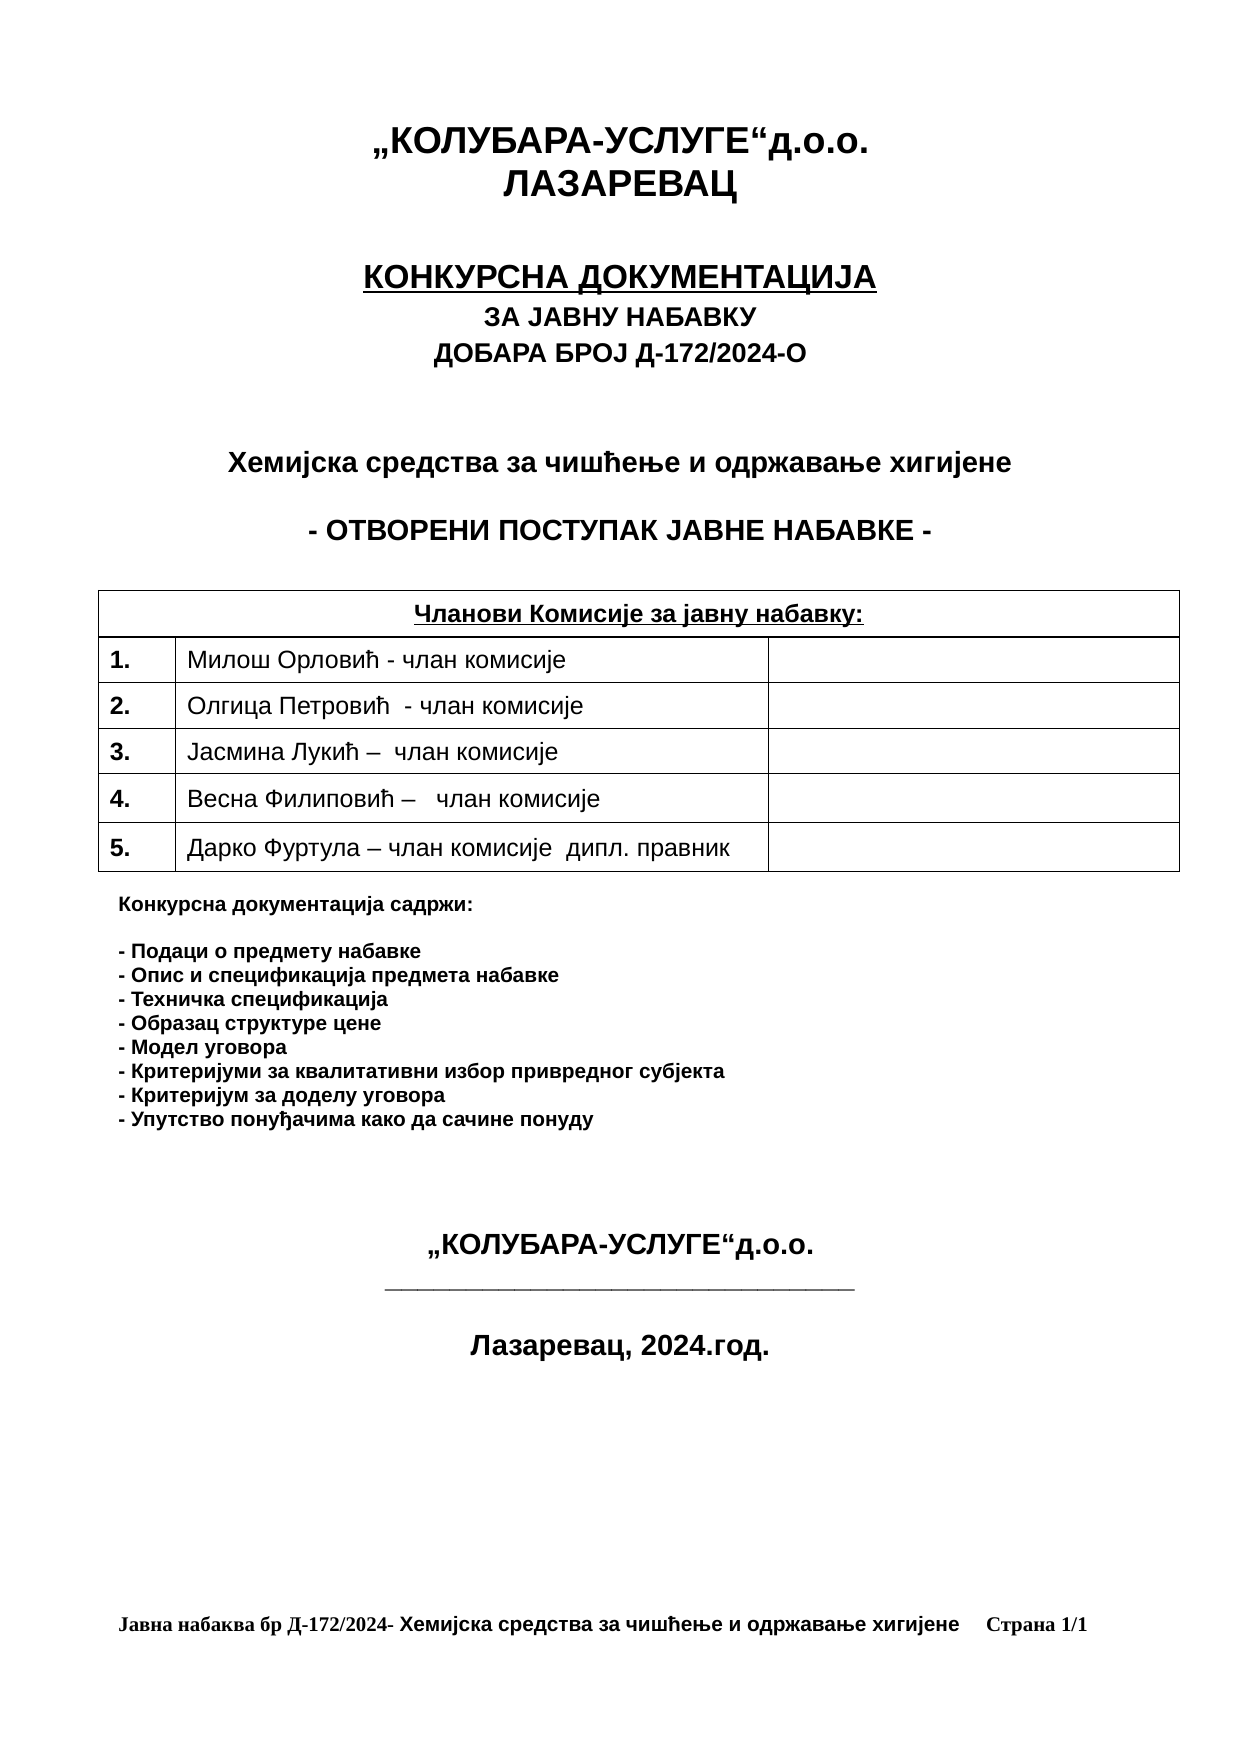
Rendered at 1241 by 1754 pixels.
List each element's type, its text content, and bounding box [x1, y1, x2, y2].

text - Модел уговора [118, 1035, 1122, 1059]
table_cell [769, 683, 1179, 728]
text КОНКУРСНА ДОКУМЕНТАЦИЈА [118, 257, 1122, 296]
table_cell 1. [99, 638, 175, 682]
table_header Чланови Комисије за јавну набавку: [99, 591, 1179, 636]
text Конкурсна документација садржи: [118, 891, 1122, 915]
table_cell 5. [99, 823, 175, 871]
text - Упутство понуђачима како да сачине понуду [118, 1107, 1122, 1131]
text - Критеријуми за квалитативни избор привредног субјекта [118, 1059, 1122, 1083]
text - Техничка спецификација [118, 987, 1122, 1011]
table_cell Олгица Петровић - члан комисије [176, 683, 768, 728]
table_cell Милош Орловић - члан комисије [176, 638, 768, 682]
text _____________________________ [118, 1260, 1122, 1294]
text „КОЛУБАРА-УСЛУГЕ“д.о.о. [118, 1227, 1122, 1260]
table_cell 2. [99, 683, 175, 728]
table_cell Дарко Фуртула – члан комисије дипл. правник [176, 823, 768, 871]
table_cell 3. [99, 729, 175, 773]
text „КОЛУБАРА-УСЛУГЕ“д.о.о. [118, 118, 1122, 161]
table_cell [769, 729, 1179, 773]
text ЗА ЈАВНУ НАБАВКУ [118, 301, 1122, 332]
text - ОТВОРЕНИ ПОСТУПАК ЈАВНЕ НАБАВКЕ - [118, 513, 1122, 546]
text - Образац структуре цене [118, 1011, 1122, 1035]
text ЛАЗАРЕВАЦ [118, 161, 1122, 204]
text ДОБАРА БРОЈ Д-172/2024-O [118, 337, 1122, 368]
text Хемијска средства за чишћење и одржавање хигијене [118, 446, 1122, 479]
text - Критеријум за доделу уговора [118, 1083, 1122, 1107]
text Лазаревац, 2024.год. [118, 1327, 1122, 1361]
table_cell [769, 638, 1179, 682]
table_cell Весна Филиповић – члан комисије [176, 774, 768, 822]
table_cell 4. [99, 774, 175, 822]
table_cell [769, 774, 1179, 822]
text - Подаци о предмету набавке [118, 939, 1122, 963]
table_cell Јасмина Лукић – члан комисије [176, 729, 768, 773]
table_cell [769, 823, 1179, 871]
text - Опис и спецификација предмета набавке [118, 963, 1122, 987]
